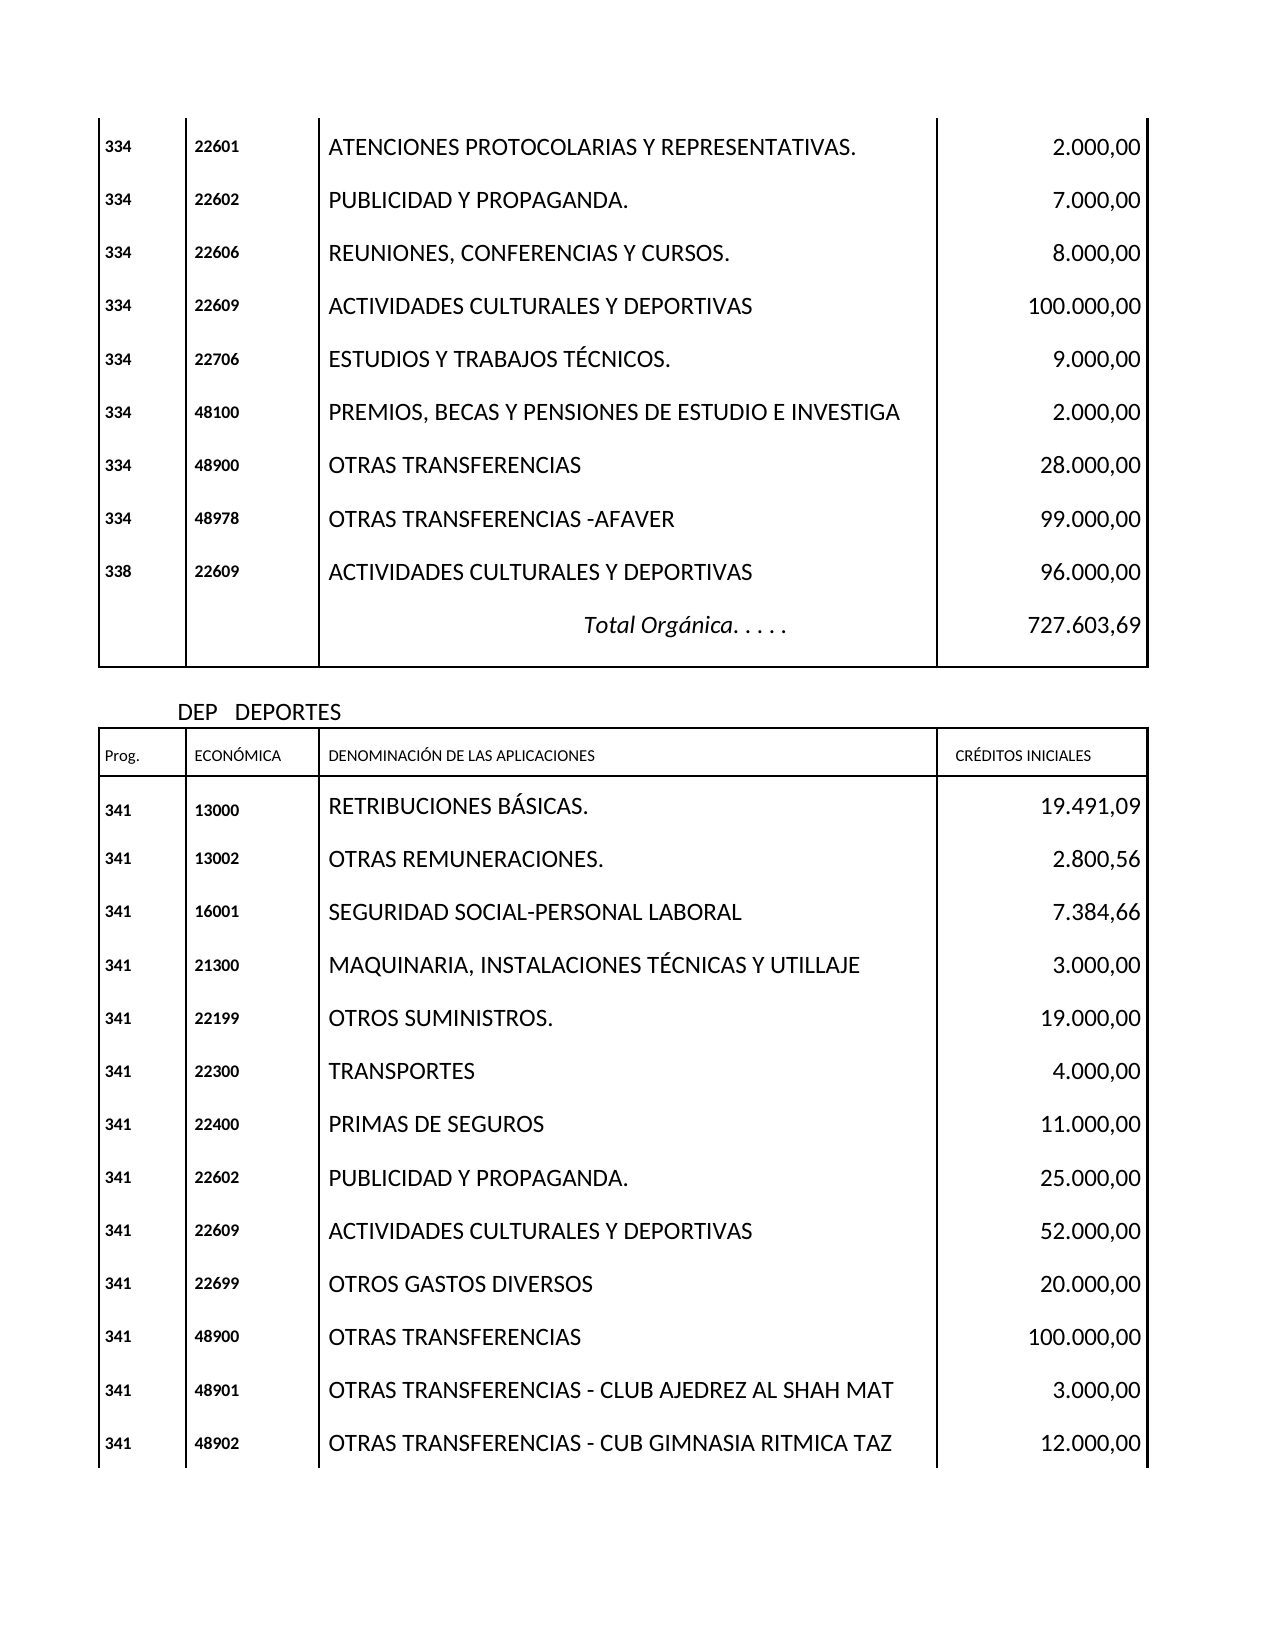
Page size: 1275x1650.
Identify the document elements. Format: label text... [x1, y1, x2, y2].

table_cell PUBLICIDAD Y PROPAGANDA. [320, 171, 936, 224]
table_cell 334 [100, 384, 185, 437]
table_cell TRANSPORTES [320, 1043, 936, 1096]
table_cell 334 [100, 490, 185, 543]
table_cell 99.000,00 [938, 490, 1146, 543]
table_cell 16001 [187, 884, 318, 937]
table_cell 341 [100, 1096, 185, 1149]
table_cell SEGURIDAD SOCIAL-PERSONAL LABORAL [320, 884, 936, 937]
table_cell 341 [100, 1309, 185, 1362]
table_cell PREMIOS, BECAS Y PENSIONES DE ESTUDIO E INVESTIGA [320, 384, 936, 437]
table_cell 2.000,00 [938, 384, 1146, 437]
table_cell 341 [100, 937, 185, 990]
table_cell 13002 [187, 830, 318, 883]
table_cell 48100 [187, 384, 318, 437]
table_cell 48900 [187, 437, 318, 490]
table_cell 338 [100, 543, 185, 596]
table_cell ACTIVIDADES CULTURALES Y DEPORTIVAS [320, 543, 936, 596]
table_cell Total Orgánica. . . . . [320, 596, 936, 666]
table_cell 12.000,00 [938, 1415, 1146, 1468]
table_cell OTROS SUMINISTROS. [320, 990, 936, 1043]
table_cell PUBLICIDAD Y PROPAGANDA. [320, 1149, 936, 1202]
table_cell 3.000,00 [938, 937, 1146, 990]
table_cell 334 [100, 224, 185, 277]
table_cell 48978 [187, 490, 318, 543]
table_cell ATENCIONES PROTOCOLARIAS Y REPRESENTATIVAS. [320, 118, 936, 171]
table_cell [187, 596, 318, 666]
table_cell 334 [100, 278, 185, 331]
table_cell 4.000,00 [938, 1043, 1146, 1096]
table_cell 341 [100, 830, 185, 883]
table_cell 8.000,00 [938, 224, 1146, 277]
table_cell 22609 [187, 543, 318, 596]
table_cell 9.000,00 [938, 331, 1146, 384]
table_cell 22602 [187, 171, 318, 224]
table_cell 25.000,00 [938, 1149, 1146, 1202]
table_header ECONÓMICA [187, 729, 318, 775]
table_cell 11.000,00 [938, 1096, 1146, 1149]
table_cell 48902 [187, 1415, 318, 1468]
table_cell 341 [100, 990, 185, 1043]
table_cell 96.000,00 [938, 543, 1146, 596]
table_cell REUNIONES, CONFERENCIAS Y CURSOS. [320, 224, 936, 277]
table_cell OTRAS TRANSFERENCIAS - CUB GIMNASIA RITMICA TAZ [320, 1415, 936, 1468]
table_cell 48900 [187, 1309, 318, 1362]
table_cell OTRAS TRANSFERENCIAS [320, 1309, 936, 1362]
table_cell 341 [100, 1255, 185, 1308]
table_cell 3.000,00 [938, 1362, 1146, 1415]
table_cell 21300 [187, 937, 318, 990]
table_header DENOMINACIÓN DE LAS APLICACIONES [320, 729, 936, 775]
table_cell 22400 [187, 1096, 318, 1149]
table_cell ESTUDIOS Y TRABAJOS TÉCNICOS. [320, 331, 936, 384]
table_cell 341 [100, 884, 185, 937]
table_cell 334 [100, 118, 185, 171]
table_cell 334 [100, 171, 185, 224]
table_cell OTRAS TRANSFERENCIAS -AFAVER [320, 490, 936, 543]
table_header Prog. [100, 729, 185, 775]
table_cell 22606 [187, 224, 318, 277]
table_cell 100.000,00 [938, 1309, 1146, 1362]
text DEP DEPORTES [177, 696, 1127, 727]
table_cell 100.000,00 [938, 278, 1146, 331]
table_cell 7.384,66 [938, 884, 1146, 937]
table_cell 341 [100, 1043, 185, 1096]
table_cell 19.491,09 [938, 777, 1146, 830]
table_cell ACTIVIDADES CULTURALES Y DEPORTIVAS [320, 1202, 936, 1255]
table_cell 341 [100, 1149, 185, 1202]
table_cell 2.000,00 [938, 118, 1146, 171]
table_cell 22706 [187, 331, 318, 384]
table_cell OTRAS TRANSFERENCIAS - CLUB AJEDREZ AL SHAH MAT [320, 1362, 936, 1415]
table_cell 341 [100, 1202, 185, 1255]
table_cell 727.603,69 [938, 596, 1146, 666]
table_header CRÉDITOS INICIALES [938, 729, 1146, 775]
table_cell PRIMAS DE SEGUROS [320, 1096, 936, 1149]
table_cell [100, 596, 185, 666]
table_cell 22601 [187, 118, 318, 171]
table_cell 22609 [187, 1202, 318, 1255]
table_cell MAQUINARIA, INSTALACIONES TÉCNICAS Y UTILLAJE [320, 937, 936, 990]
table_cell 2.800,56 [938, 830, 1146, 883]
table_cell 52.000,00 [938, 1202, 1146, 1255]
table_cell 341 [100, 1415, 185, 1468]
table_cell 22609 [187, 278, 318, 331]
table_cell 22699 [187, 1255, 318, 1308]
table_cell OTRAS TRANSFERENCIAS [320, 437, 936, 490]
table_cell 341 [100, 1362, 185, 1415]
table_cell 334 [100, 331, 185, 384]
table_cell 20.000,00 [938, 1255, 1146, 1308]
table_cell ACTIVIDADES CULTURALES Y DEPORTIVAS [320, 278, 936, 331]
table_cell RETRIBUCIONES BÁSICAS. [320, 777, 936, 830]
table_cell OTROS GASTOS DIVERSOS [320, 1255, 936, 1308]
table_cell 22602 [187, 1149, 318, 1202]
table_cell 13000 [187, 777, 318, 830]
table_cell OTRAS REMUNERACIONES. [320, 830, 936, 883]
table_cell 28.000,00 [938, 437, 1146, 490]
table_cell 22300 [187, 1043, 318, 1096]
table_cell 48901 [187, 1362, 318, 1415]
table_cell 22199 [187, 990, 318, 1043]
table_cell 334 [100, 437, 185, 490]
table_cell 19.000,00 [938, 990, 1146, 1043]
table_cell 7.000,00 [938, 171, 1146, 224]
table_cell 341 [100, 777, 185, 830]
